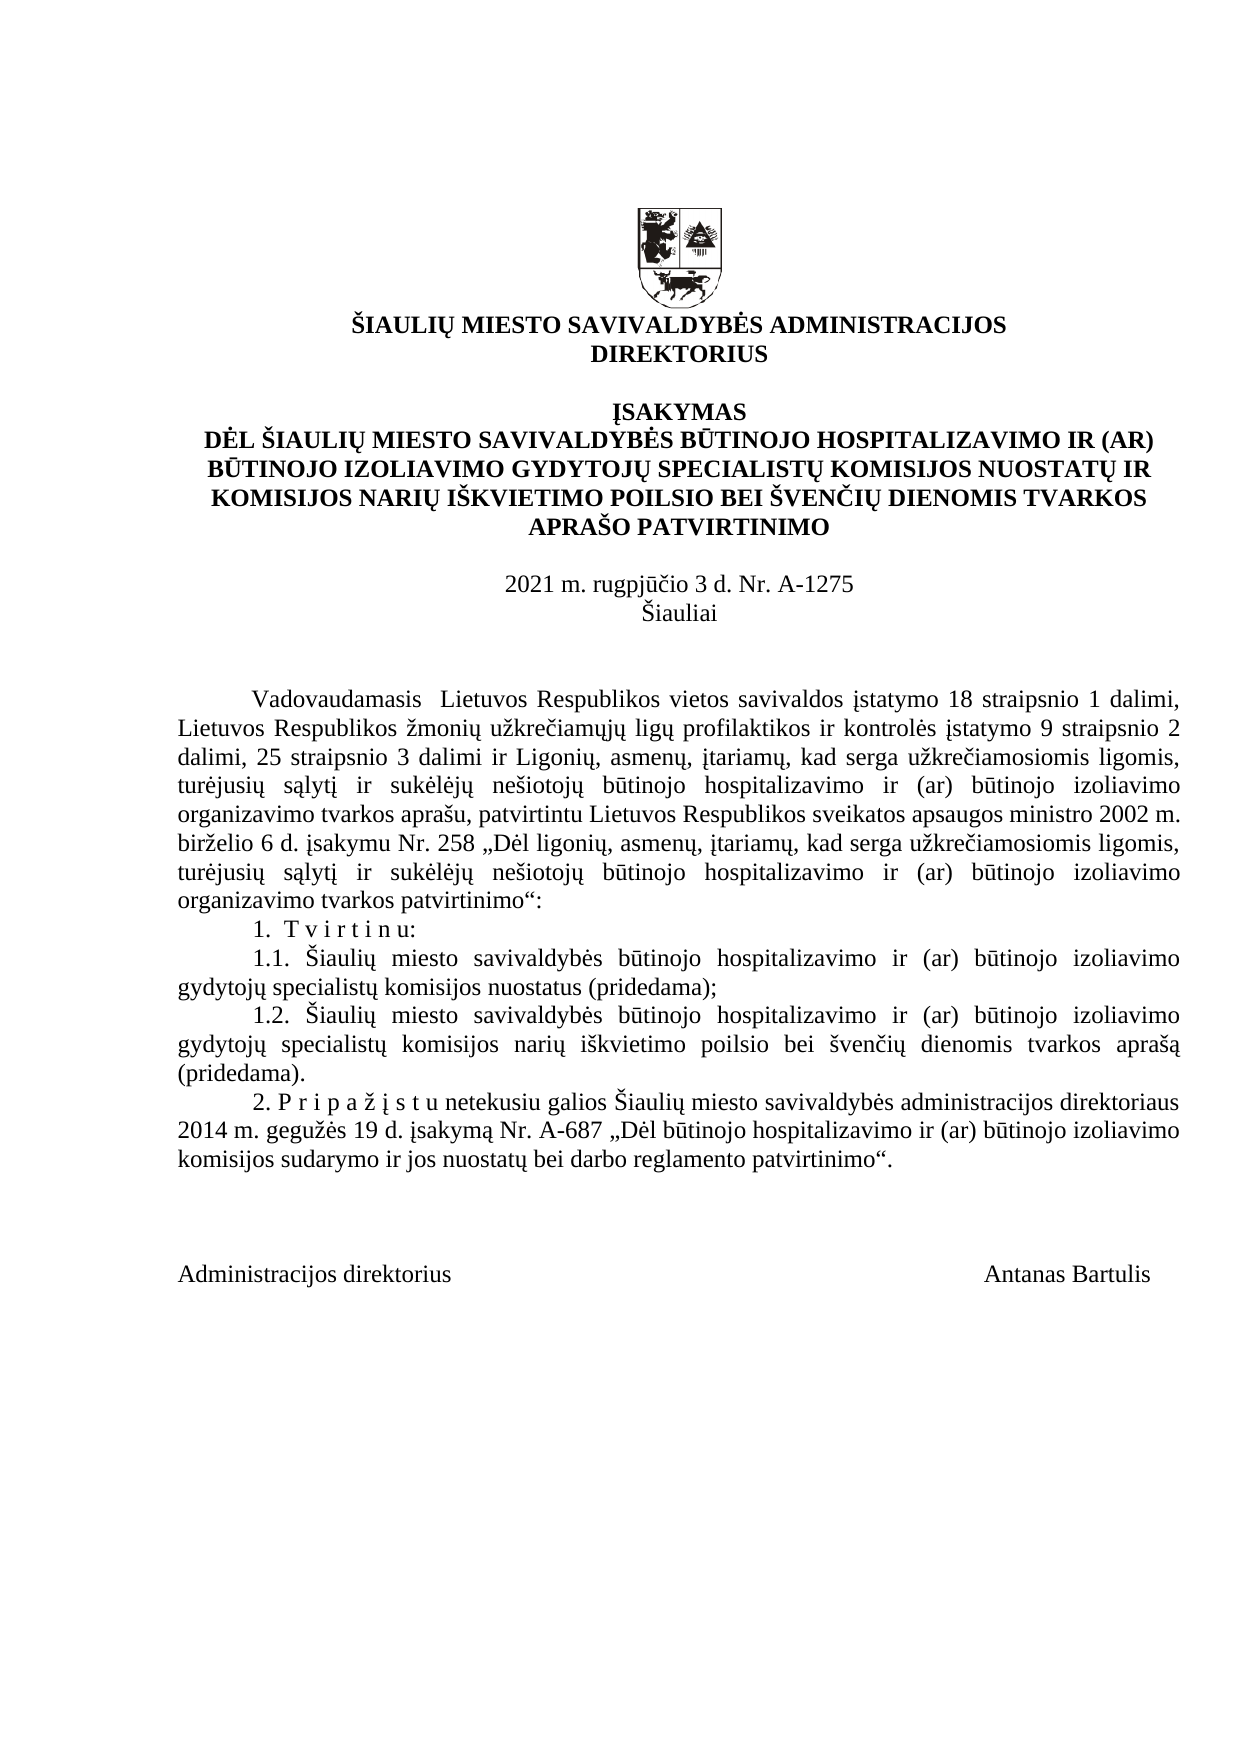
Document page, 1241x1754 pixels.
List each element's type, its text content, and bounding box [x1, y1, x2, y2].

text 2021 m. rugpjūčio 3 d. Nr. A-1275 [177, 569, 1181, 598]
text 1.1. Šiaulių miesto savivaldybės būtinojo hospitalizavimo ir (ar) būtinojo izoliavimo gydytojų specialistų komisijos nuostatus (pridedama); [177, 943, 1181, 1001]
text 1. T v i r t i n u: [177, 914, 1181, 943]
text Administracijos direktorius Antanas Bartulis [177, 1259, 1181, 1288]
text 1.2. Šiaulių miesto savivaldybės būtinojo hospitalizavimo ir (ar) būtinojo izoliavimo gydytojų specialistų komisijos narių iškvietimo poilsio bei švenčių dienomis tvarkos aprašą (pridedama). [177, 1001, 1181, 1087]
text ĮSAKYMAS [177, 397, 1181, 426]
text DIREKTORIUS [177, 339, 1181, 368]
text DĖL ŠIAULIŲ MIESTO SAVIVALDYBĖS BŪTINOJO HOSPITALIZAVIMO IR (AR) BŪTINOJO IZOLIAVIMO GYDYTOJŲ SPECIALISTŲ KOMISIJOS NUOSTATŲ IR KOMISIJOS NARIŲ IŠKVIETIMO POILSIO BEI ŠVENČIŲ DIENOMIS TVARKOS APRAŠO PATVIRTINIMO [177, 426, 1181, 541]
text Šiauliai [177, 598, 1181, 627]
text Vadovaudamasis Lietuvos Respublikos vietos savivaldos įstatymo 18 straipsnio 1 dalimi, Lietuvos Respublikos žmonių užkrečiamųjų ligų profilaktikos ir kontrolės įstatymo 9 straipsnio 2 dalimi, 25 straipsnio 3 dalimi ir Ligonių, asmenų, įtariamų, kad serga užkrečiamosiomis ligomis, turėjusių sąlytį ir sukėlėjų nešiotojų būtinojo hospitalizavimo ir (ar) būtinojo izoliavimo organizavimo tvarkos aprašu, patvirtintu Lietuvos Respublikos sveikatos apsaugos ministro 2002 m. birželio 6 d. įsakymu Nr. 258 „Dėl ligonių, asmenų, įtariamų, kad serga užkrečiamosiomis ligomis, turėjusių sąlytį ir sukėlėjų nešiotojų būtinojo hospitalizavimo ir (ar) būtinojo izoliavimo organizavimo tvarkos patvirtinimo“: [177, 684, 1181, 914]
subtitle ŠIAULIŲ MIESTO SAVIVALDYBĖS ADMINISTRACIJOS [177, 311, 1181, 339]
text 2. P r i p a ž į s t u netekusiu galios Šiaulių miesto savivaldybės administracijos direktoriaus 2014 m. gegužės 19 d. įsakymą Nr. A-687 „Dėl būtinojo hospitalizavimo ir (ar) būtinojo izoliavimo komisijos sudarymo ir jos nuostatų bei darbo reglamento patvirtinimo“. [177, 1087, 1181, 1173]
